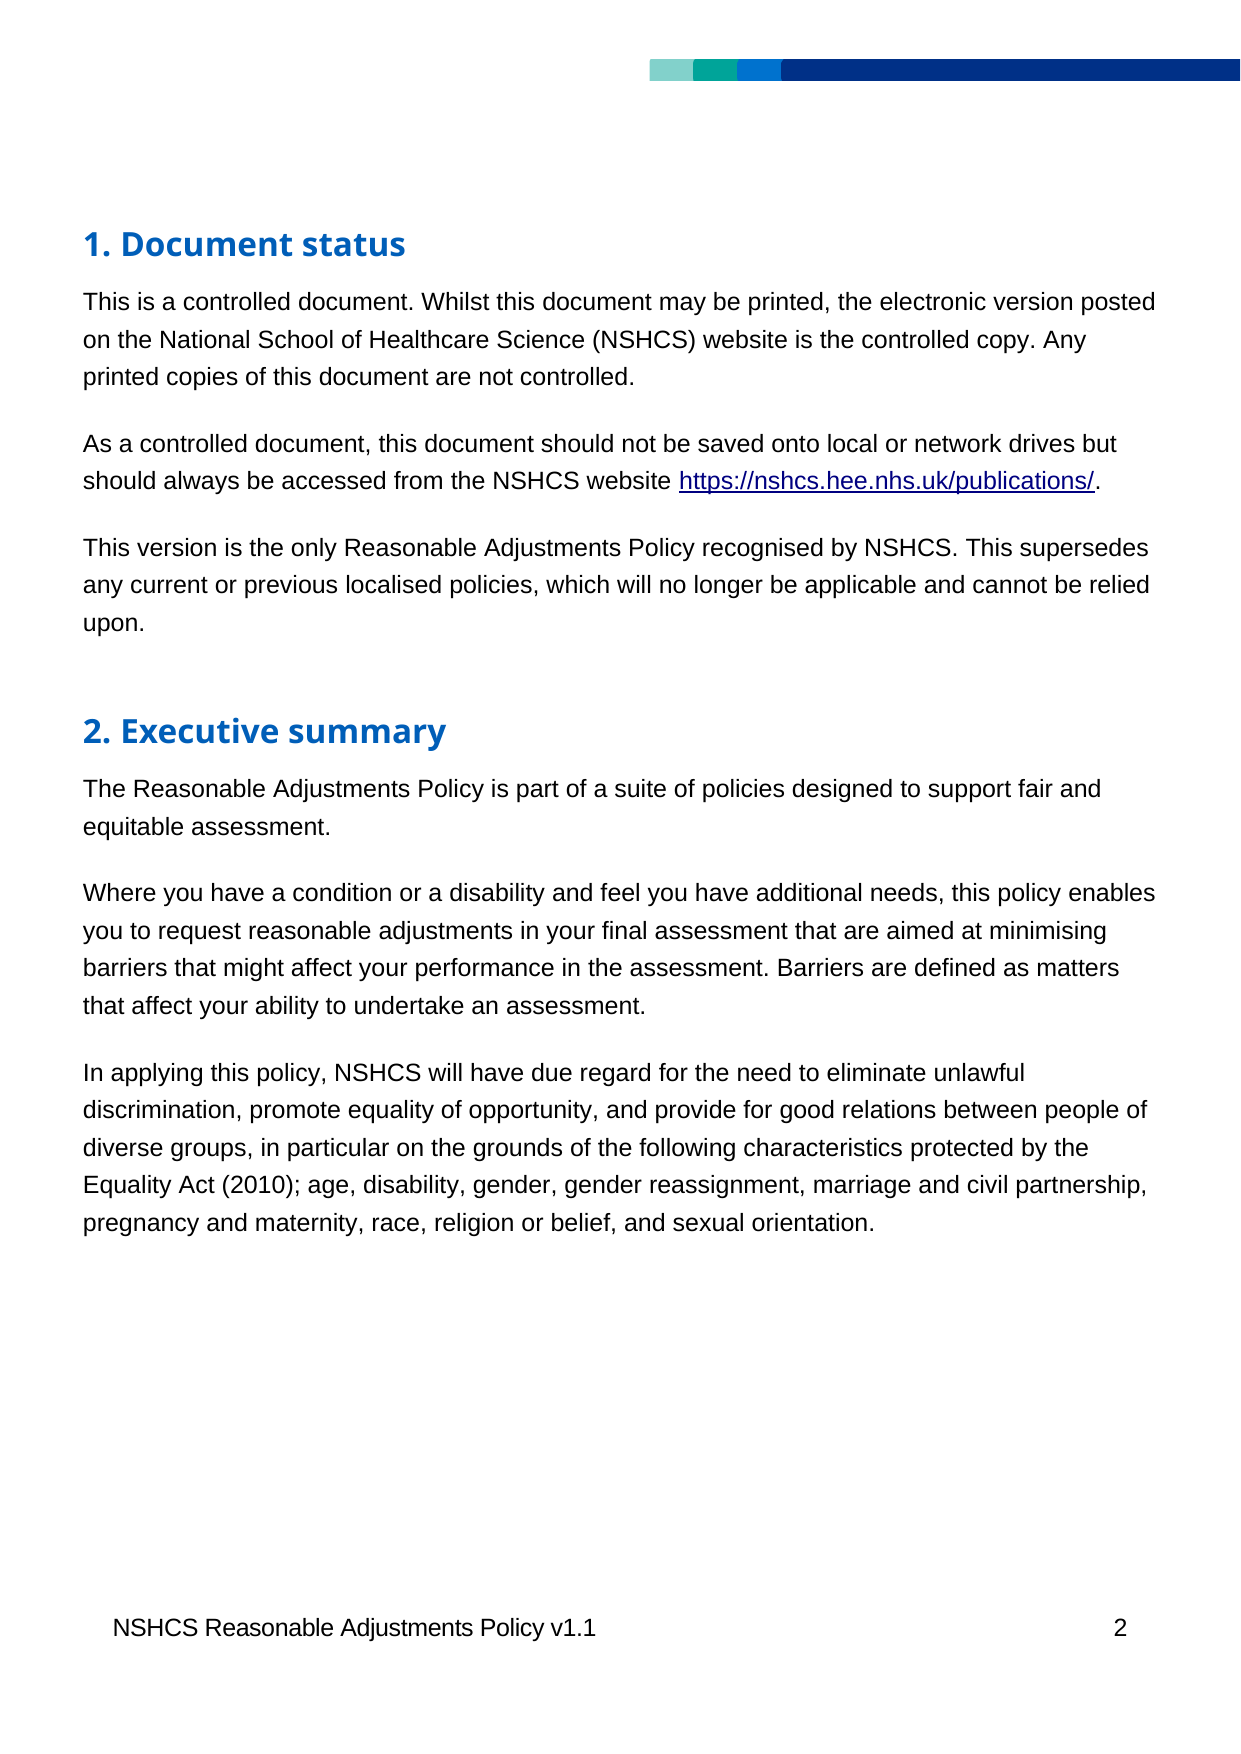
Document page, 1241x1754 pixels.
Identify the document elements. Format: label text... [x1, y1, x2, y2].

subtitle Document status [83, 220, 1157, 266]
text In applying this policy, NSHCS will have due regard for the need to eliminate unlawful discrimination, promote equality of opportunity, and provide for good relations between people of diverse groups, in particular on the grounds of the following characteristics protected by the Equality Act (2010); age, disability, gender, gender reassignment, marriage and civil partnership, pregnancy and maternity, race, religion or belief, and sexual orientation. [83, 1049, 1157, 1236]
text Where you have a condition or a disability and feel you have additional needs, this policy enables you to request reasonable adjustments in your final assessment that are aimed at minimising barriers that might affect your performance in the assessment. Barriers are defined as matters that affect your ability to undertake an assessment. [83, 869, 1157, 1019]
text This is a controlled document. Whilst this document may be printed, the electronic version posted on the National School of Healthcare Science (NSHCS) website is the controlled copy. Any printed copies of this document are not controlled. [83, 278, 1157, 391]
subtitle Executive summary [83, 707, 1157, 753]
text This version is the only Reasonable Adjustments Policy recognised by NSHCS. This supersedes any current or previous localised policies, which will no longer be applicable and cannot be relied upon. [83, 524, 1157, 637]
text The Reasonable Adjustments Policy is part of a suite of policies designed to support fair and equitable assessment. [83, 765, 1157, 840]
text As a controlled document, this document should not be saved onto local or network drives but should always be accessed from the NSHCS website https://nshcs.hee.nhs.uk/publications/. [83, 420, 1157, 495]
